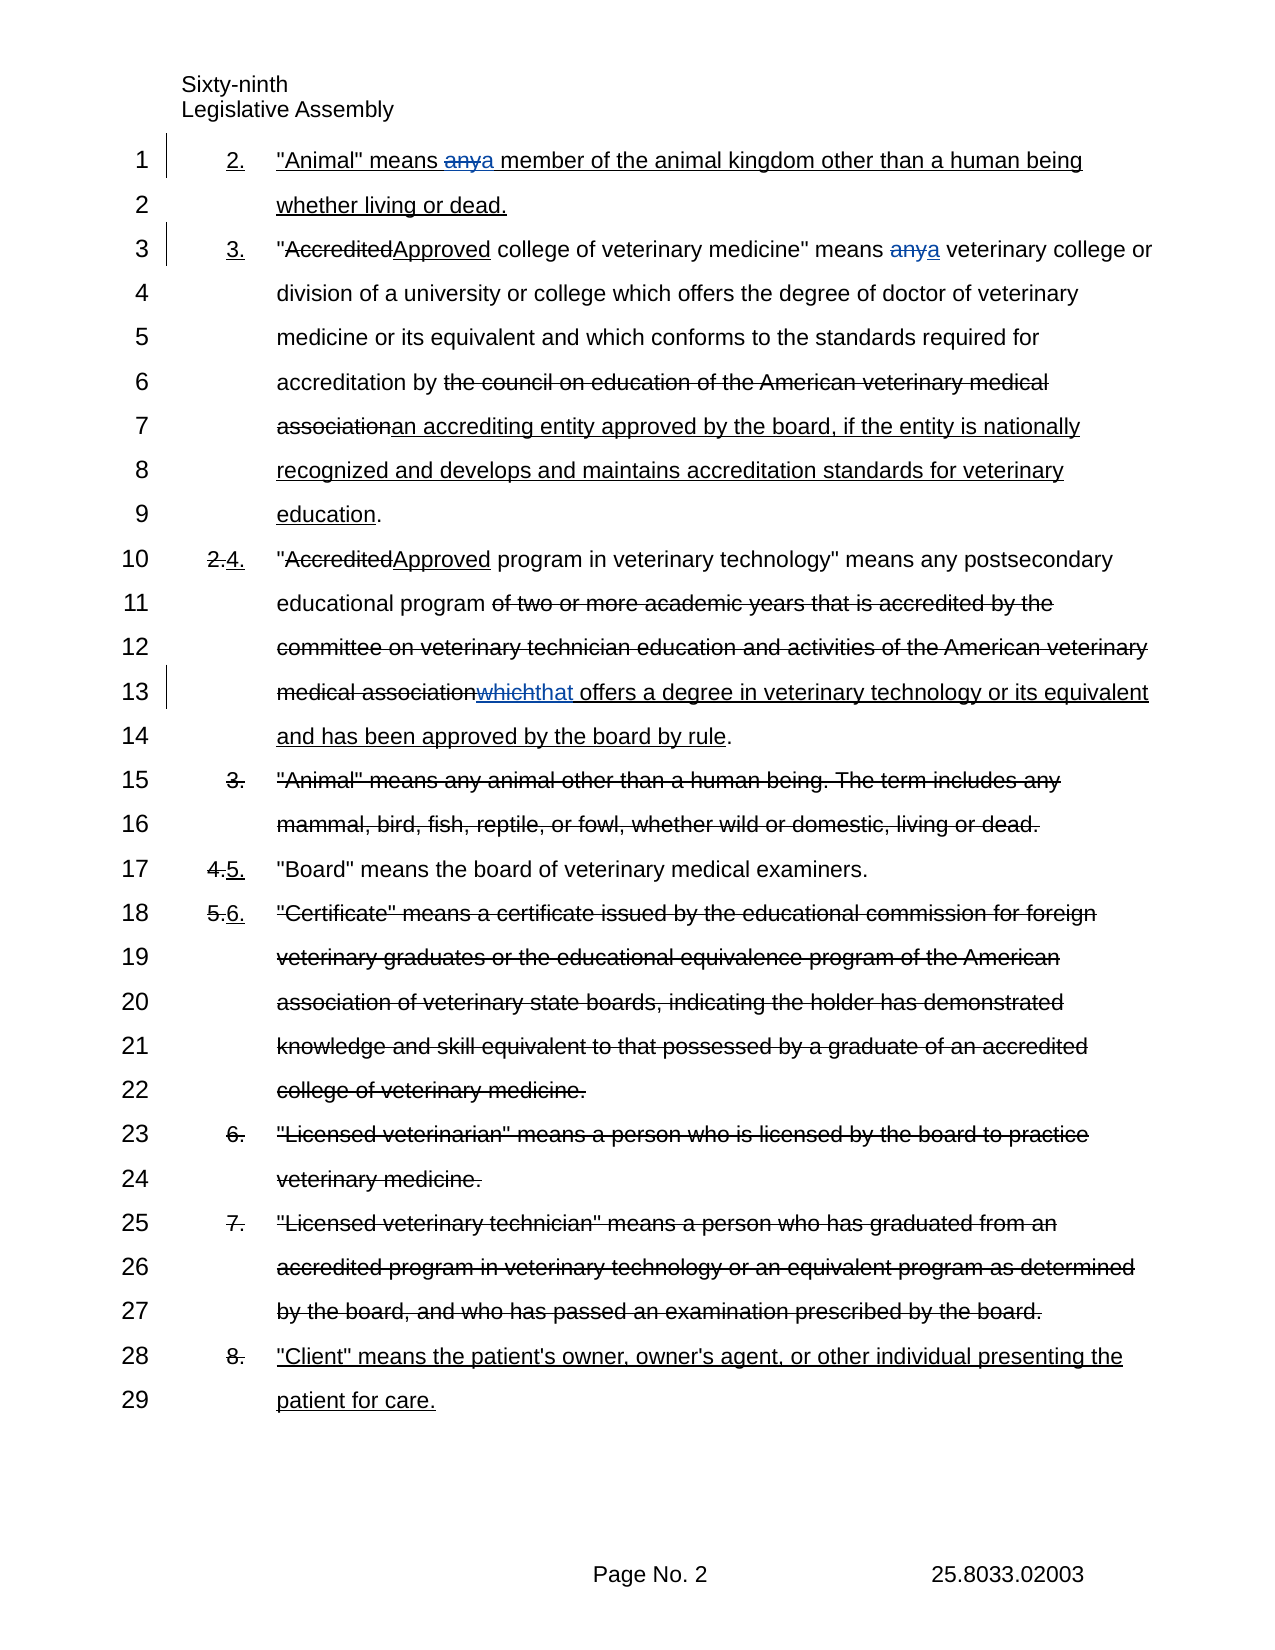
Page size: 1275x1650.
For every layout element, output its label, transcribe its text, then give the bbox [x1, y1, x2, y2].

text 5.6. "Certificate" means a certificate issued by the educational commission for foreign veterinary graduates or the educational equivalence program of the American association of veterinary state boards, indicating the holder has demonstrated knowledge and skill equivalent to that possessed by a graduate of an accredited college of veterinary medicine. [181, 886, 1154, 1107]
text 7. "Licensed veterinary technician" means a person who has graduated from an accredited program in veterinary technology or an equivalent program as determined by the board, and who has passed an examination prescribed by the board. [181, 1196, 1154, 1329]
text 2. "Animal" means a member of the animal kingdom other than a human being whether living or dead. [181, 133, 1154, 222]
text 4.5. "Board" means the board of veterinary medical examiners. [181, 842, 1154, 886]
text 3. "Animal" means any animal other than a human being. The term includes any mammal, bird, fish, reptile, or fowl, whether wild or domestic, living or dead. [181, 753, 1154, 842]
text 8. "Client" means the patient's owner, owner's agent, or other individual presenting the patient for care. [181, 1329, 1154, 1417]
text 6. "Licensed veterinarian" means a person who is licensed by the board to practice veterinary medicine. [181, 1107, 1154, 1196]
text 3. "AccreditedApproved college of veterinary medicine" means a veterinary college or division of a university or college which offers the degree of doctor of veterinary medicine or its equivalent and which conforms to the standards required for accreditation by the council on education of the American veterinary medical associationan accrediting entity approved by the board, if the entity is nationally recognized and develops and maintains accreditation standards for veterinary education. [181, 222, 1154, 532]
text 2.4. "AccreditedApproved program in veterinary technology" means any postsecondary educational program of two or more academic years that is accredited by the committee on veterinary technician education and activities of the American veterinary medical associationthat offers a degree in veterinary technology or its equivalent and has been approved by the board by rule. [181, 532, 1154, 753]
